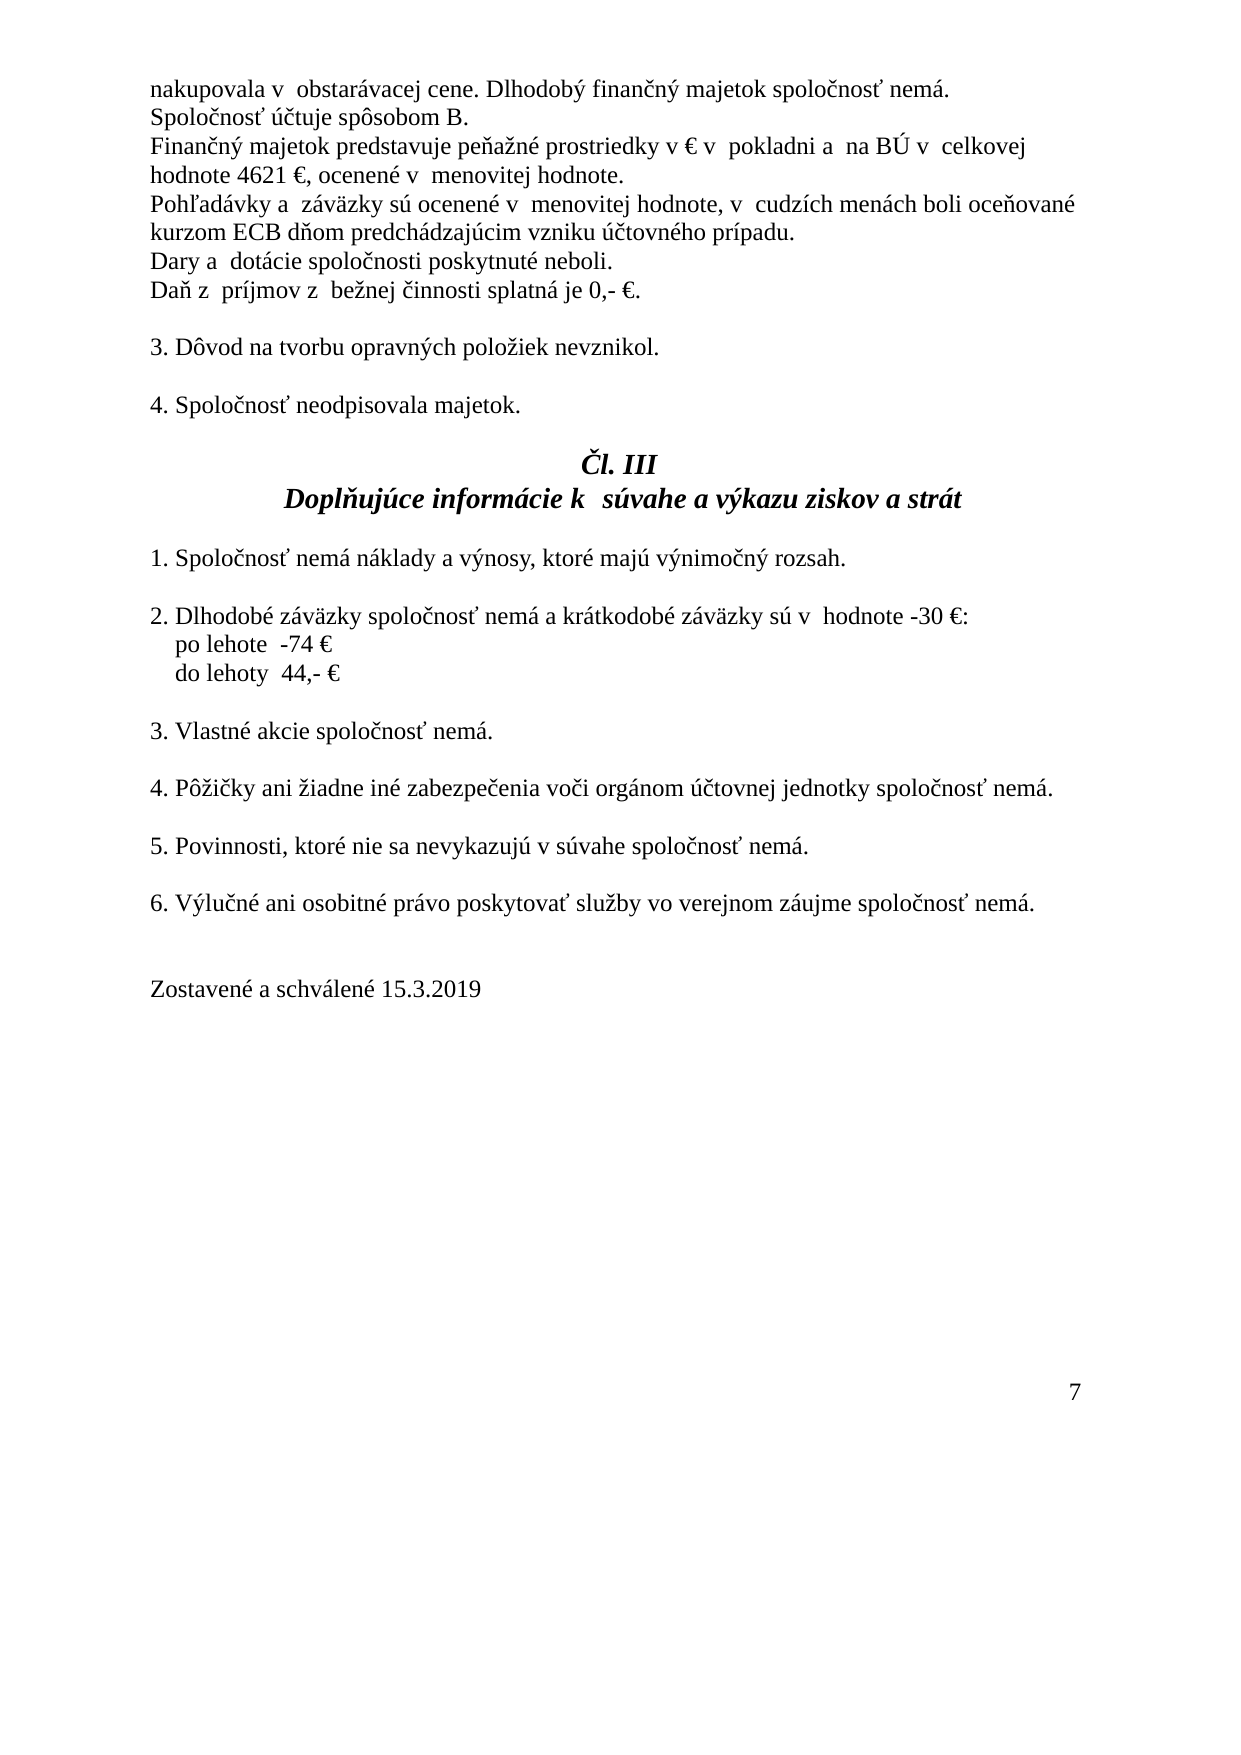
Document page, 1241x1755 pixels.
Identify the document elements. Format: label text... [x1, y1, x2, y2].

text 3. Dôvod na tvorbu opravných položiek nevznikol. [150, 332, 1090, 361]
text 3. Vlastné akcie spoločnosť nemá. [150, 716, 1090, 744]
text nakupovala v obstarávacej cene. Dlhodobý finančný majetok spoločnosť nemá. [150, 74, 1090, 102]
text do lehoty 44,- € [150, 658, 1090, 687]
text 4. Spoločnosť neodpisovala majetok. [150, 390, 1090, 419]
text 5. Povinnosti, ktoré nie sa nevykazujú v súvahe spoločnosť nemá. [150, 831, 1090, 859]
text Čl. III [150, 447, 1090, 481]
text 6. Výlučné ani osobitné právo poskytovať služby vo verejnom záujme spoločnosť nemá. [150, 888, 1090, 917]
text po lehote -74 € [150, 629, 1090, 658]
text Doplňujúce informácie k súvahe a výkazu ziskov a strát [150, 481, 1090, 514]
subtitle 1. Spoločnosť nemá náklady a výnosy, ktoré majú výnimočný rozsah. [150, 543, 1090, 572]
text Dary a dotácie spoločnosti poskytnuté neboli. [150, 246, 1090, 275]
text Daň z príjmov z bežnej činnosti splatná je 0,- €. [150, 275, 1090, 304]
text Spoločnosť účtuje spôsobom B. [150, 102, 1090, 131]
text 2. Dlhodobé záväzky spoločnosť nemá a krátkodobé záväzky sú v hodnote -30 €: [150, 601, 1090, 629]
text Finančný majetok predstavuje peňažné prostriedky v € v pokladni a na BÚ v celkovej hodnote 4621 €, ocenené v menovitej hodnote. [150, 131, 1090, 189]
text 7 [150, 1377, 1090, 1406]
text Pohľadávky a záväzky sú ocenené v menovitej hodnote, v cudzích menách boli oceňované kurzom ECB dňom predchádzajúcim vzniku účtovného prípadu. [150, 189, 1090, 246]
text 4. Pôžičky ani žiadne iné zabezpečenia voči orgánom účtovnej jednotky spoločnosť nemá. [150, 773, 1090, 802]
text Zostavené a schválené 15.3.2019 [150, 974, 1090, 1003]
